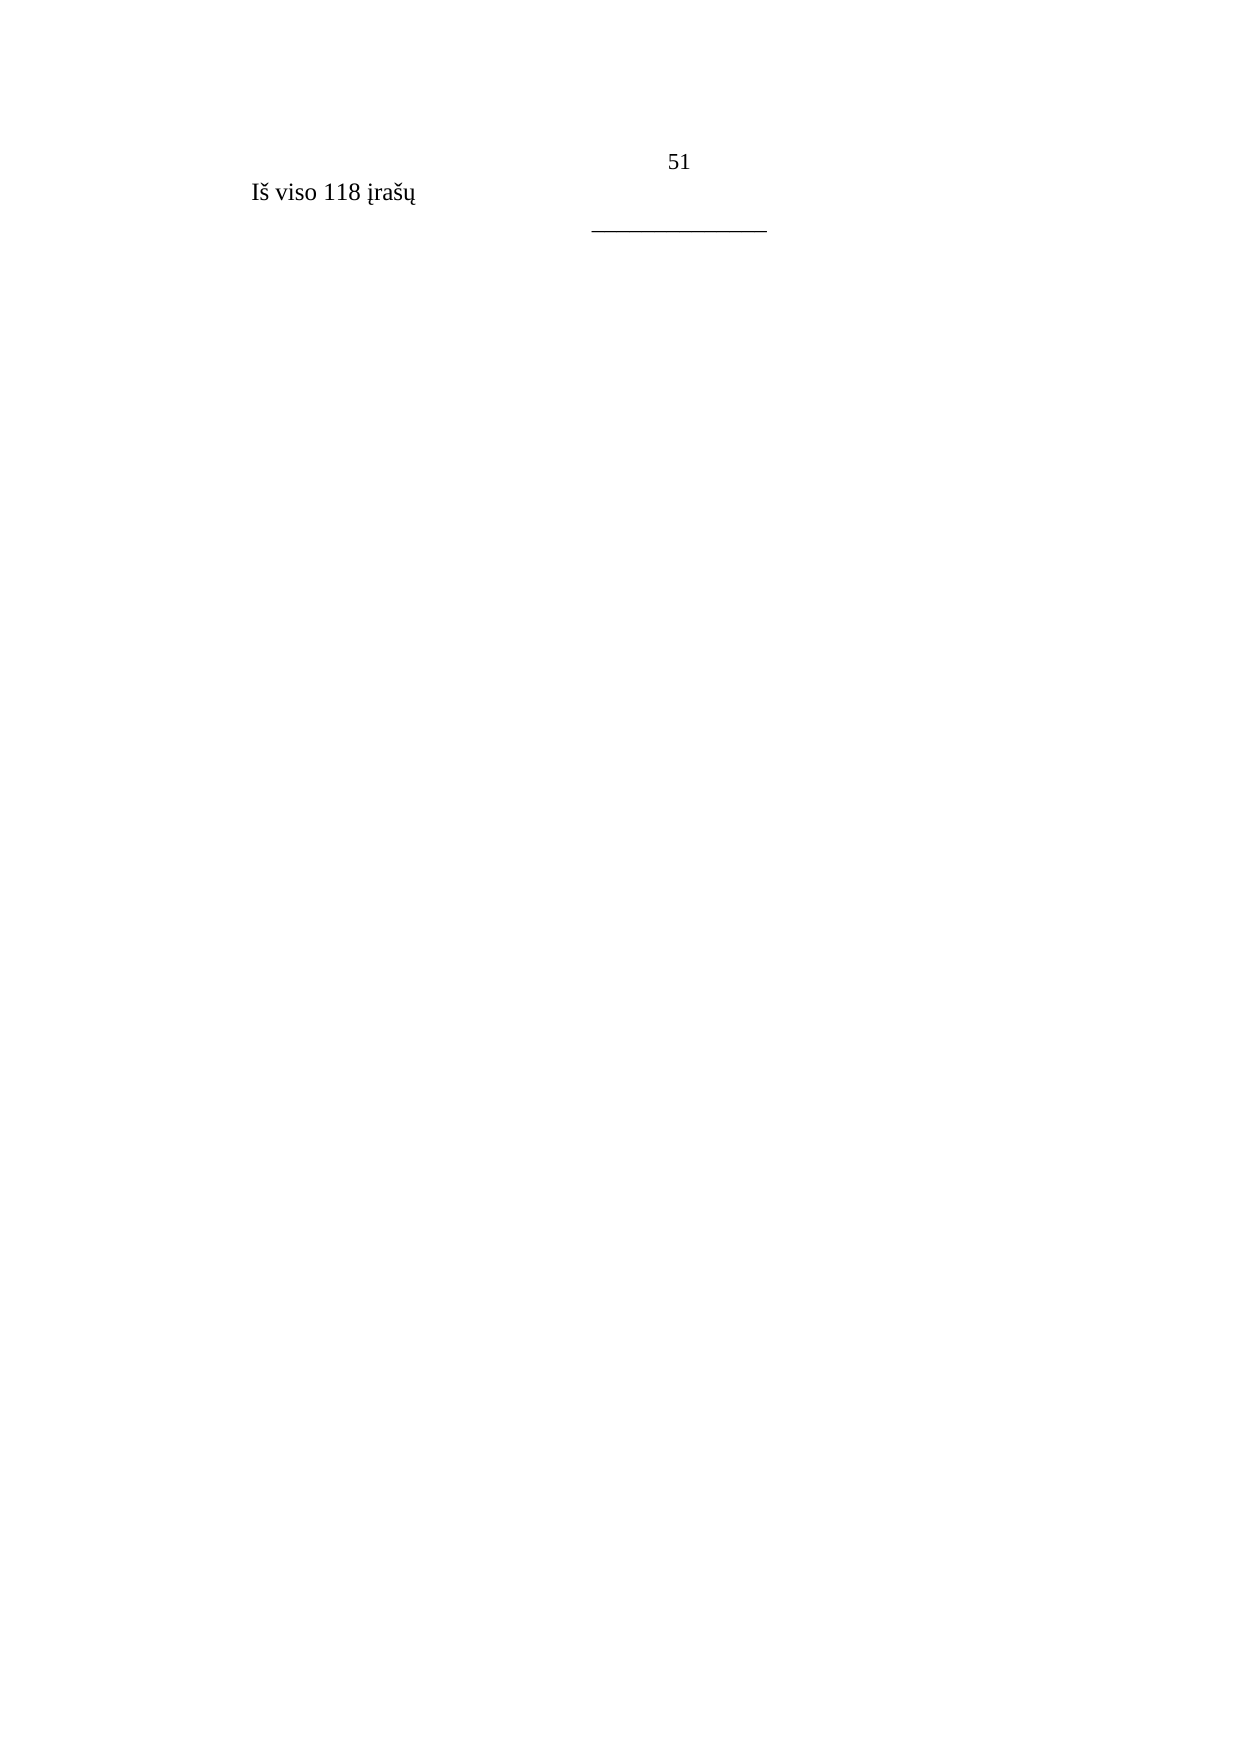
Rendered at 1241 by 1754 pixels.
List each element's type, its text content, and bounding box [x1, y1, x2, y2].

text ______________ [177, 206, 1181, 235]
text Iš viso 118 įrašų [177, 177, 1181, 206]
